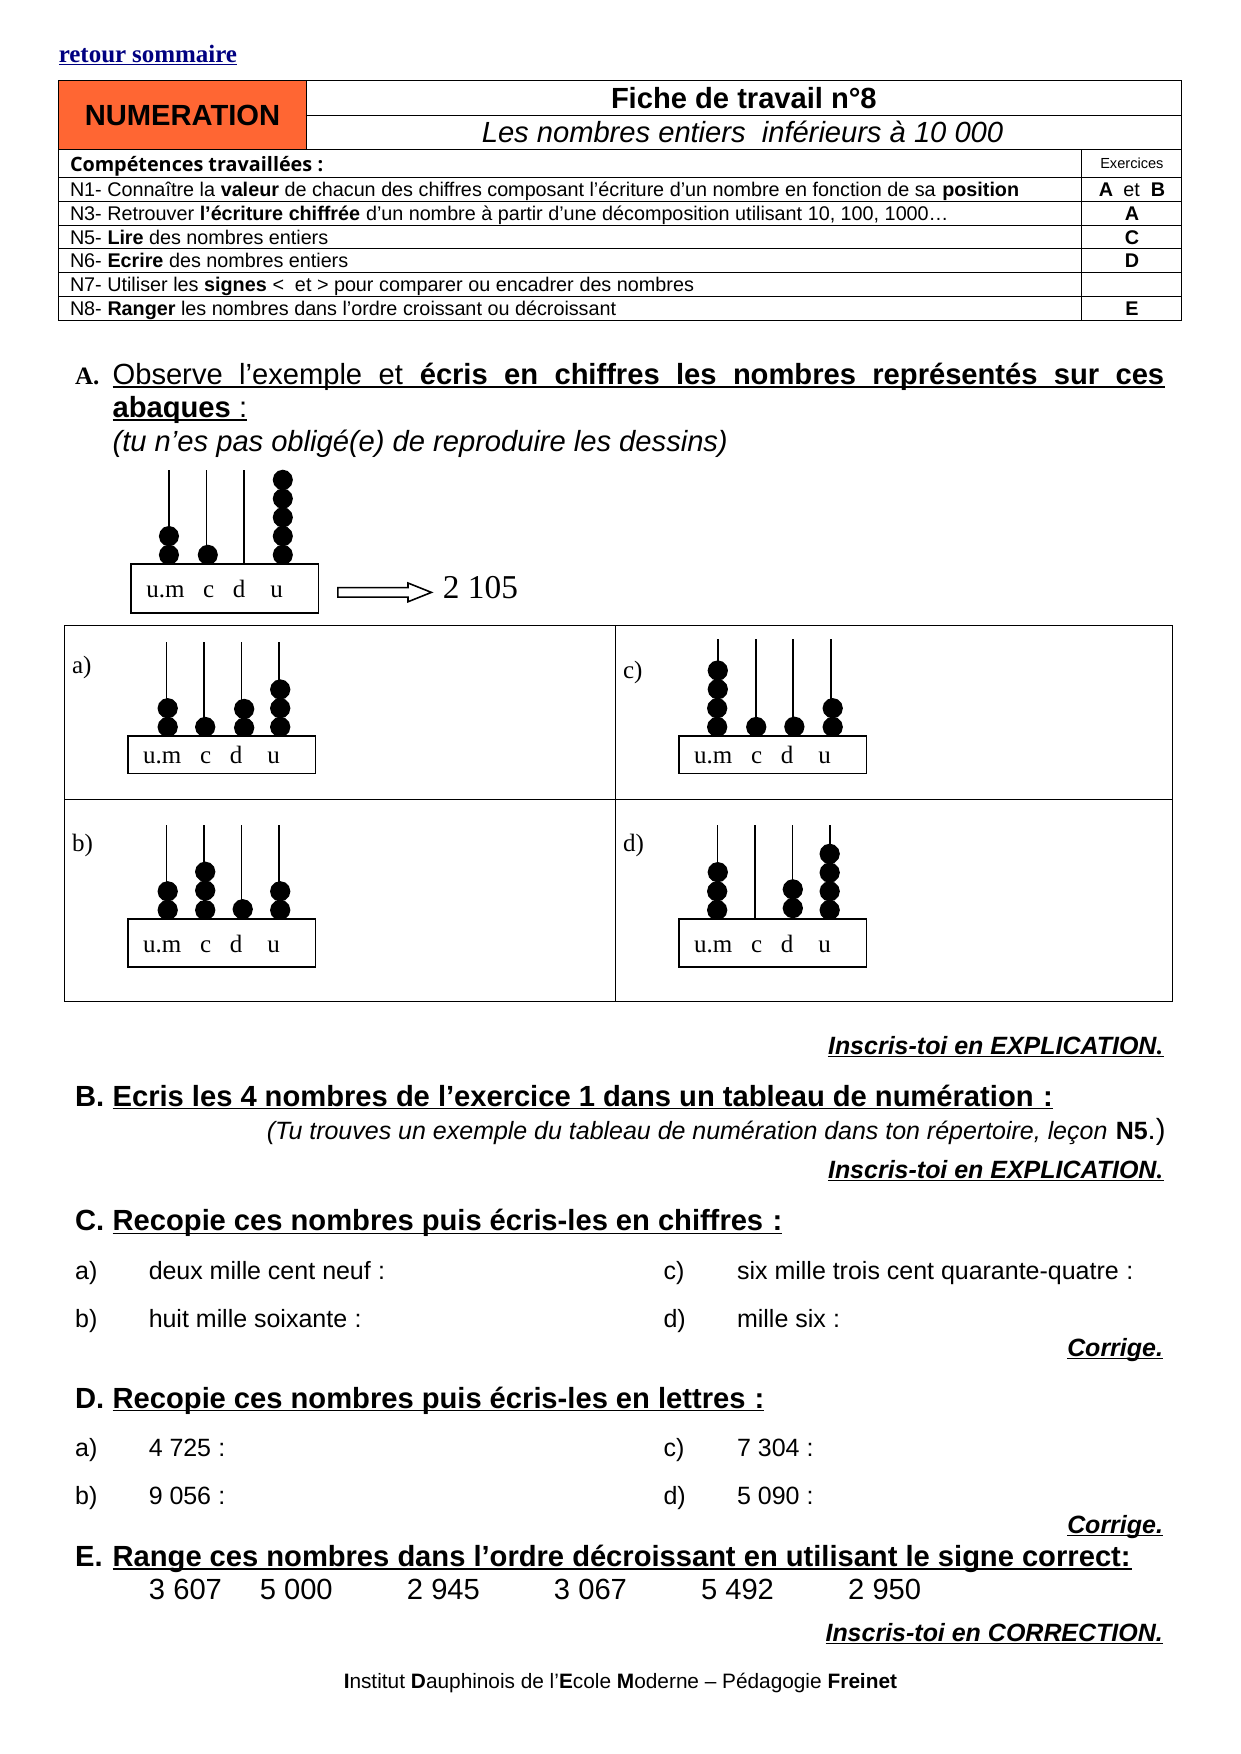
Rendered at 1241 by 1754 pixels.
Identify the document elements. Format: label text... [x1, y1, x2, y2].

table_cell Les nombres entiers inférieurs à 10 000 [307, 116, 1181, 149]
list Range ces nombres dans l’ordre décroissant en utilisant le signe correct: [75, 1539, 1165, 1572]
table_cell E [1082, 297, 1181, 319]
text Corrige. [75, 1510, 1165, 1539]
text (tu n’es pas obligé(e) de reproduire les dessins) [112, 424, 1165, 457]
table_header Fiche de travail n°8 [307, 81, 1181, 114]
table_cell N1- Connaître la valeur de chacun des chiffres composant l’écriture d’un nombre en fonction de sa position [59, 178, 1081, 201]
text Corrige. [75, 1333, 1165, 1361]
table_header a) [65, 626, 615, 798]
table_cell N8- Ranger les nombres dans l’ordre croissant ou décroissant [59, 297, 1081, 319]
table_cell D [1082, 249, 1181, 272]
text b) 9 056 : d) 5 090 : [75, 1481, 1165, 1510]
table_cell A et B [1082, 178, 1181, 201]
text (Tu trouves un exemple du tableau de numération dans ton répertoire, leçon N5.) [75, 1112, 1165, 1146]
text a) 4 725 : c) 7 304 : [75, 1433, 1165, 1462]
table_cell Compétences travaillées : [59, 150, 1081, 177]
text a) deux mille cent neuf : c) six mille trois cent quarante-quatre : [75, 1256, 1165, 1285]
table_cell b) [65, 800, 615, 1001]
table_cell N7- Utiliser les signes < et > pour comparer ou encadrer des nombres [59, 273, 1081, 296]
text 3 607 5 000 2 945 3 067 5 492 2 950 [112, 1572, 1165, 1606]
text 2 105 [319, 567, 1165, 606]
text b) huit mille soixante : d) mille six : [75, 1304, 1165, 1333]
table_cell N5- Lire des nombres entiers [59, 226, 1081, 248]
list Recopie ces nombres puis écris-les en chiffres : [75, 1203, 1165, 1237]
text [75, 567, 130, 606]
list Observe l’exemple et écris en chiffres les nombres représentés sur ces abaques : [75, 357, 1165, 424]
table_cell N6- Ecrire des nombres entiers [59, 249, 1081, 272]
text Inscris-toi en EXPLICATION. [75, 1031, 1165, 1059]
text Inscris-toi en CORRECTION. [75, 1618, 1165, 1647]
table_cell A [1082, 202, 1181, 224]
text retour sommaire [58, 39, 1182, 67]
list Ecris les 4 nombres de l’exercice 1 dans un tableau de numération : [75, 1079, 1165, 1112]
text Inscris-toi en EXPLICATION. [75, 1155, 1165, 1184]
table_cell C [1082, 226, 1181, 248]
table_cell d) [616, 800, 1172, 1001]
table_cell N3- Retrouver l’écriture chiffrée d’un nombre à partir d’une décomposition utilisant 10, 100, 1000… [59, 202, 1081, 224]
list Recopie ces nombres puis écris-les en lettres : [75, 1381, 1165, 1414]
table_header c) [616, 626, 1172, 798]
table_cell [1082, 273, 1181, 296]
table_cell Exercices [1082, 150, 1181, 177]
table_header NUMERATION [59, 81, 306, 149]
